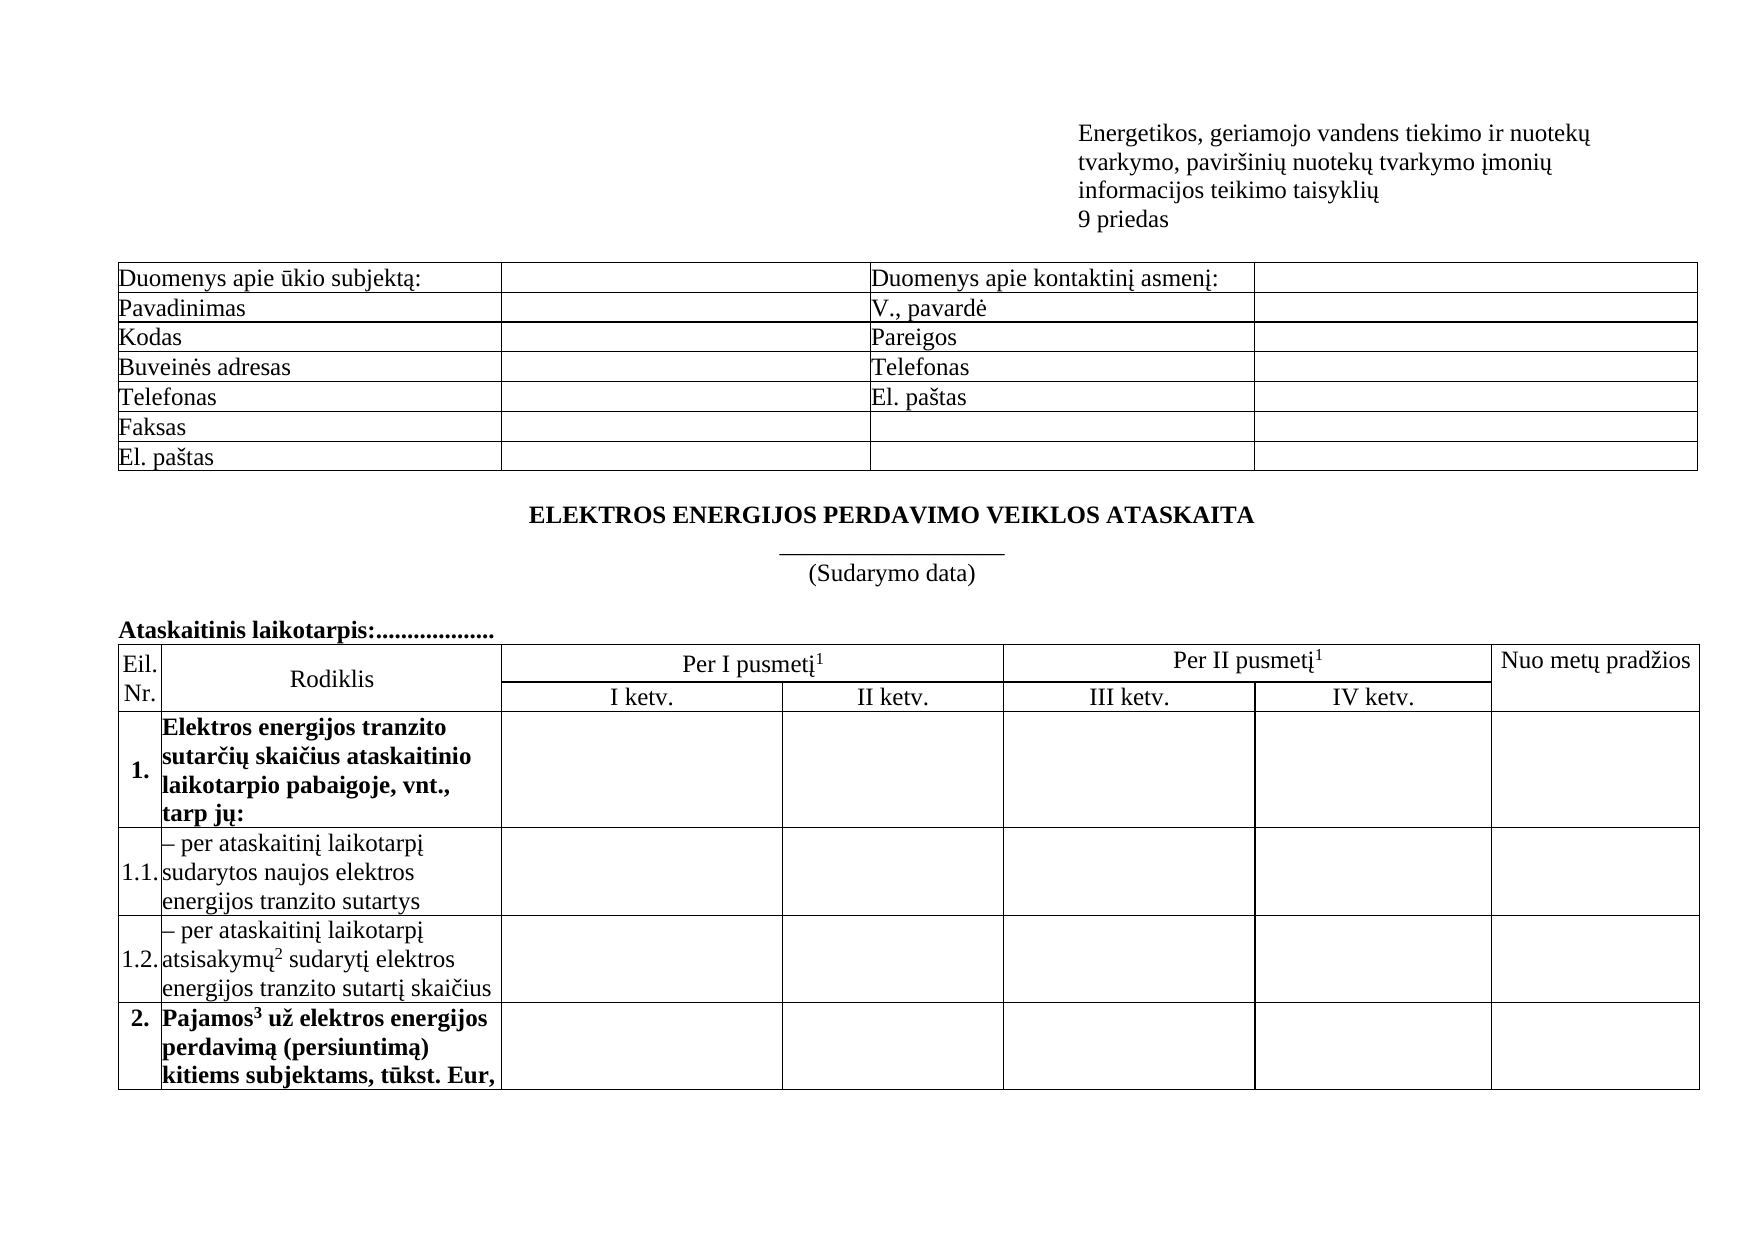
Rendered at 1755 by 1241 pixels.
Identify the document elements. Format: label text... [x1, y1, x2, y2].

table_cell [871, 412, 1254, 441]
table_cell III ketv. [1004, 683, 1254, 711]
text __________________ [118, 529, 1666, 558]
text ELEKTROS ENERGIJOS PERDAVIMO VEIKLOS ATASKAITA [118, 500, 1666, 529]
table_cell Pareigos [871, 323, 1254, 351]
table_cell [1255, 412, 1697, 441]
table_cell [502, 412, 870, 441]
table_header Per I pusmetį1 [502, 645, 1003, 681]
table_cell [1492, 1003, 1699, 1089]
table_cell [502, 712, 782, 827]
table_cell [502, 352, 870, 381]
text Energetikos, geriamojo vandens tiekimo ir nuotekų [1078, 118, 1666, 147]
text informacijos teikimo taisyklių [1078, 176, 1666, 204]
table_cell [783, 712, 1003, 827]
table_cell 2. [119, 1003, 161, 1089]
text (Sudarymo data) [118, 558, 1666, 586]
table_cell – per ataskaitinį laikotarpį atsisakymų2 sudarytį elektros energijos tranzito sutartį skaičius [162, 916, 501, 1002]
table_cell [783, 1003, 1003, 1089]
table_cell [502, 382, 870, 411]
table_cell [1492, 712, 1699, 827]
table_cell Faksas [119, 412, 501, 441]
table_cell [1256, 712, 1491, 827]
table_header Rodiklis [162, 645, 501, 711]
table_cell [502, 323, 870, 351]
table_header Nuo metų pradžios [1492, 645, 1699, 711]
table_cell IV ketv. [1256, 683, 1491, 711]
text Ataskaitinis laikotarpis:................... [118, 615, 1666, 644]
table_cell [1004, 712, 1254, 827]
table_cell [1255, 323, 1697, 351]
table_cell [1492, 828, 1699, 914]
table_cell 1. [119, 712, 161, 827]
text tvarkymo, paviršinių nuotekų tvarkymo įmonių [1078, 147, 1666, 176]
table_header Duomenys apie ūkio subjektą: [119, 263, 501, 292]
table_cell [502, 916, 782, 1002]
table_cell [1255, 442, 1697, 470]
table_cell Pavadinimas [119, 293, 501, 321]
table_cell I ketv. [502, 683, 782, 711]
table_cell Elektros energijos tranzito sutarčių skaičius ataskaitinio laikotarpio pabaigoje, vnt., tarp jų: [162, 712, 501, 827]
table_cell [1255, 382, 1697, 411]
table_cell Telefonas [119, 382, 501, 411]
table_cell [783, 828, 1003, 914]
table_header Duomenys apie kontaktinį asmenį: [871, 263, 1254, 292]
table_cell Telefonas [871, 352, 1254, 381]
table_cell [783, 916, 1003, 1002]
table_header [502, 263, 870, 292]
table_cell [1004, 828, 1254, 914]
table_header [1255, 263, 1697, 292]
table_cell [1492, 916, 1699, 1002]
table_cell [1256, 828, 1491, 914]
table_cell [502, 293, 870, 321]
table_cell [1004, 916, 1254, 1002]
table_cell [1255, 352, 1697, 381]
table_cell [871, 442, 1254, 470]
table_header Per II pusmetį1 [1004, 645, 1491, 681]
table_cell Kodas [119, 323, 501, 351]
table_cell El. paštas [119, 442, 501, 470]
table_cell II ketv. [783, 683, 1003, 711]
table_cell [502, 1003, 782, 1089]
table_cell 1.1. [119, 828, 161, 914]
table_cell Pajamos3 už elektros energijos perdavimą (persiuntimą) kitiems subjektams, tūkst. Eur, [162, 1003, 501, 1089]
table_cell – per ataskaitinį laikotarpį sudarytos naujos elektros energijos tranzito sutartys [162, 828, 501, 914]
table_cell [1255, 293, 1697, 321]
table_cell [1256, 1003, 1491, 1089]
table_cell 1.2. [119, 916, 161, 1002]
table_cell El. paštas [871, 382, 1254, 411]
table_cell Buveinės adresas [119, 352, 501, 381]
table_cell [502, 828, 782, 914]
table_cell [1004, 1003, 1254, 1089]
table_cell [502, 442, 870, 470]
table_header Eil. Nr. [119, 645, 161, 711]
text 9 priedas [1078, 204, 1666, 233]
table_cell [1256, 916, 1491, 1002]
table_cell V., pavardė [871, 293, 1254, 321]
